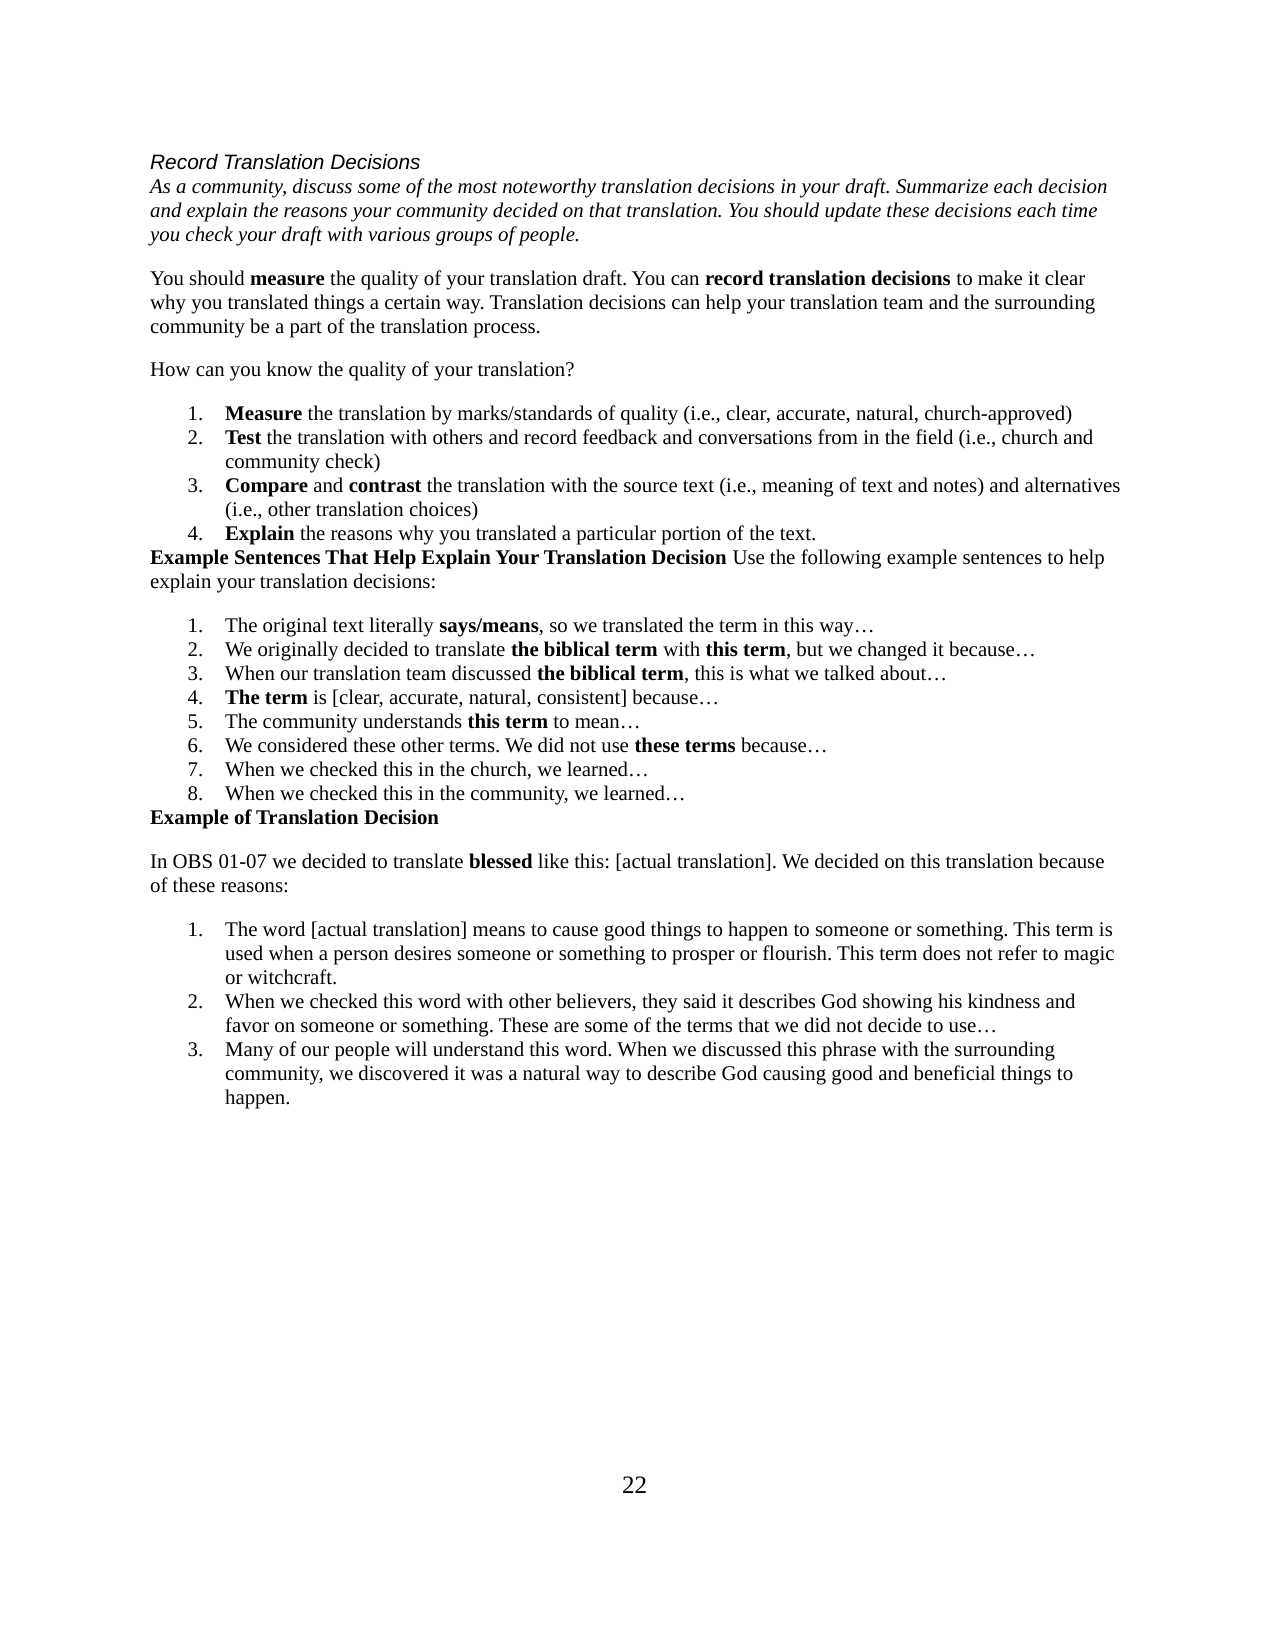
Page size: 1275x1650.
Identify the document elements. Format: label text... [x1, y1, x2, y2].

list When we checked this word with other believers, they said it describes God showing his kindness and favor on someone or something. These are some of the terms that we did not decide to use… [187, 989, 1125, 1037]
text As a community, discuss some of the most noteworthy translation decisions in your draft. Summarize each decision and explain the reasons your community decided on that translation. You should update these decisions each time you check your draft with various groups of people. [150, 174, 1125, 246]
list The community understands this term to mean… [187, 709, 1125, 733]
text In OBS 01-07 we decided to translate blessed like this: [actual translation]. We decided on this translation because of these reasons: [150, 849, 1125, 897]
list When our translation team discussed the biblical term, this is what we talked about… [187, 661, 1125, 685]
list We originally decided to translate the biblical term with this term, but we changed it because… [187, 637, 1125, 661]
list The word [actual translation] means to cause good things to happen to someone or something. This term is used when a person desires someone or something to prosper or flourish. This term does not refer to magic or witchcraft. [187, 916, 1125, 989]
list Test the translation with others and record feedback and conversations from in the field (i.e., church and community check) [187, 425, 1125, 473]
subtitle Record Translation Decisions [150, 150, 1125, 174]
text Example Sentences That Help Explain Your Translation Decision Use the following example sentences to help explain your translation decisions: [150, 545, 1125, 593]
list The term is [clear, accurate, natural, consistent] because… [187, 685, 1125, 709]
list Measure the translation by marks/standards of quality (i.e., clear, accurate, natural, church-approved) [187, 401, 1125, 425]
list The original text literally says/means, so we translated the term in this way… [187, 613, 1125, 637]
list We considered these other terms. We did not use these terms because… [187, 733, 1125, 757]
list Explain the reasons why you translated a particular portion of the text. [187, 521, 1125, 545]
list When we checked this in the church, we learned… [187, 757, 1125, 781]
text You should measure the quality of your translation draft. You can record translation decisions to make it clear why you translated things a certain way. Translation decisions can help your translation team and the surrounding community be a part of the translation process. [150, 266, 1125, 338]
list Many of our people will understand this word. When we discussed this phrase with the surrounding community, we discovered it was a natural way to describe God causing good and beneficial things to happen. [187, 1037, 1125, 1109]
list When we checked this in the community, we learned… [187, 781, 1125, 805]
list Compare and contrast the translation with the source text (i.e., meaning of text and notes) and alternatives (i.e., other translation choices) [187, 473, 1125, 521]
text How can you know the quality of your translation? [150, 357, 1125, 381]
text Example of Translation Decision [150, 805, 1125, 829]
